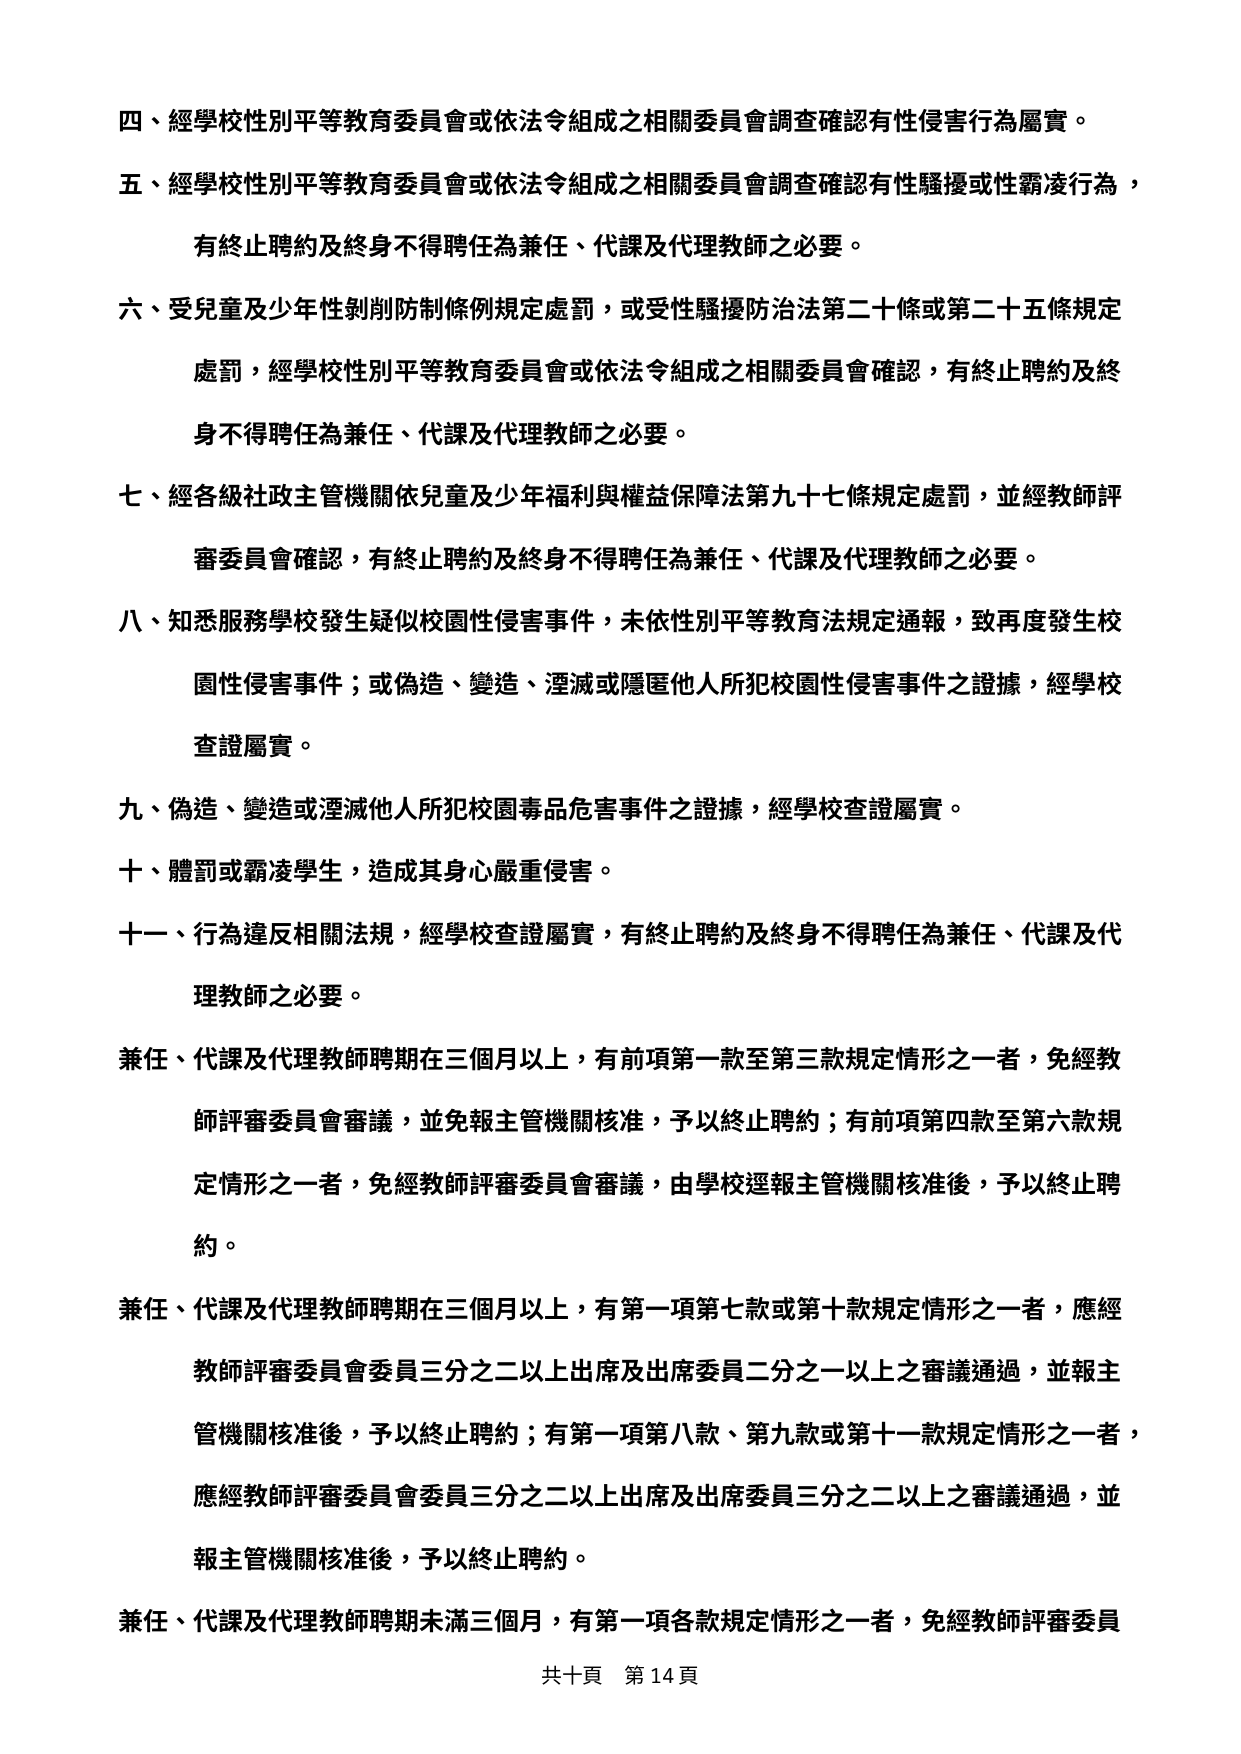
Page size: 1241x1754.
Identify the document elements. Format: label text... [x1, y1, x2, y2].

text 七、經各級社政主管機關依兒童及少年福利與權益保障法第九十七條規定處罰，並經教師評審委員會確認，有終止聘約及終身不得聘任為兼任、代課及代理教師之必要。 [118, 453, 1122, 578]
text 六、受兒童及少年性剝削防制條例規定處罰，或受性騷擾防治法第二十條或第二十五條規定處罰，經學校性別平等教育委員會或依法令組成之相關委員會確認，有終止聘約及終身不得聘任為兼任、代課及代理教師之必要。 [118, 266, 1122, 453]
text 兼任、代課及代理教師聘期未滿三個月，有第一項各款規定情形之一者，免經教師評審委員 [118, 1578, 1122, 1641]
text 十、體罰或霸凌學生，造成其身心嚴重侵害。 [118, 828, 1122, 891]
text 九、偽造、變造或湮滅他人所犯校園毒品危害事件之證據，經學校查證屬實。 [118, 766, 1122, 828]
text 四、經學校性別平等教育委員會或依法令組成之相關委員會調查確認有性侵害行為屬實。 [118, 78, 1122, 141]
text 八、知悉服務學校發生疑似校園性侵害事件，未依性別平等教育法規定通報，致再度發生校園性侵害事件；或偽造、變造、湮滅或隱匿他人所犯校園性侵害事件之證據，經學校查證屬實。 [118, 578, 1122, 766]
text 五、經學校性別平等教育委員會或依法令組成之相關委員會調查確認有性騷擾或性霸凌行為，有終止聘約及終身不得聘任為兼任、代課及代理教師之必要。 [118, 141, 1122, 266]
text 十一、行為違反相關法規，經學校查證屬實，有終止聘約及終身不得聘任為兼任、代課及代理教師之必要。 [118, 891, 1122, 1016]
text 兼任、代課及代理教師聘期在三個月以上，有第一項第七款或第十款規定情形之一者，應經教師評審委員會委員三分之二以上出席及出席委員二分之一以上之審議通過，並報主管機關核准後，予以終止聘約；有第一項第八款、第九款或第十一款規定情形之一者，應經教師評審委員會委員三分之二以上出席及出席委員三分之二以上之審議通過，並報主管機關核准後，予以終止聘約。 [118, 1266, 1122, 1578]
text 兼任、代課及代理教師聘期在三個月以上，有前項第一款至第三款規定情形之一者，免經教師評審委員會審議，並免報主管機關核准，予以終止聘約；有前項第四款至第六款規定情形之一者，免經教師評審委員會審議，由學校逕報主管機關核准後，予以終止聘約。 [118, 1016, 1122, 1266]
